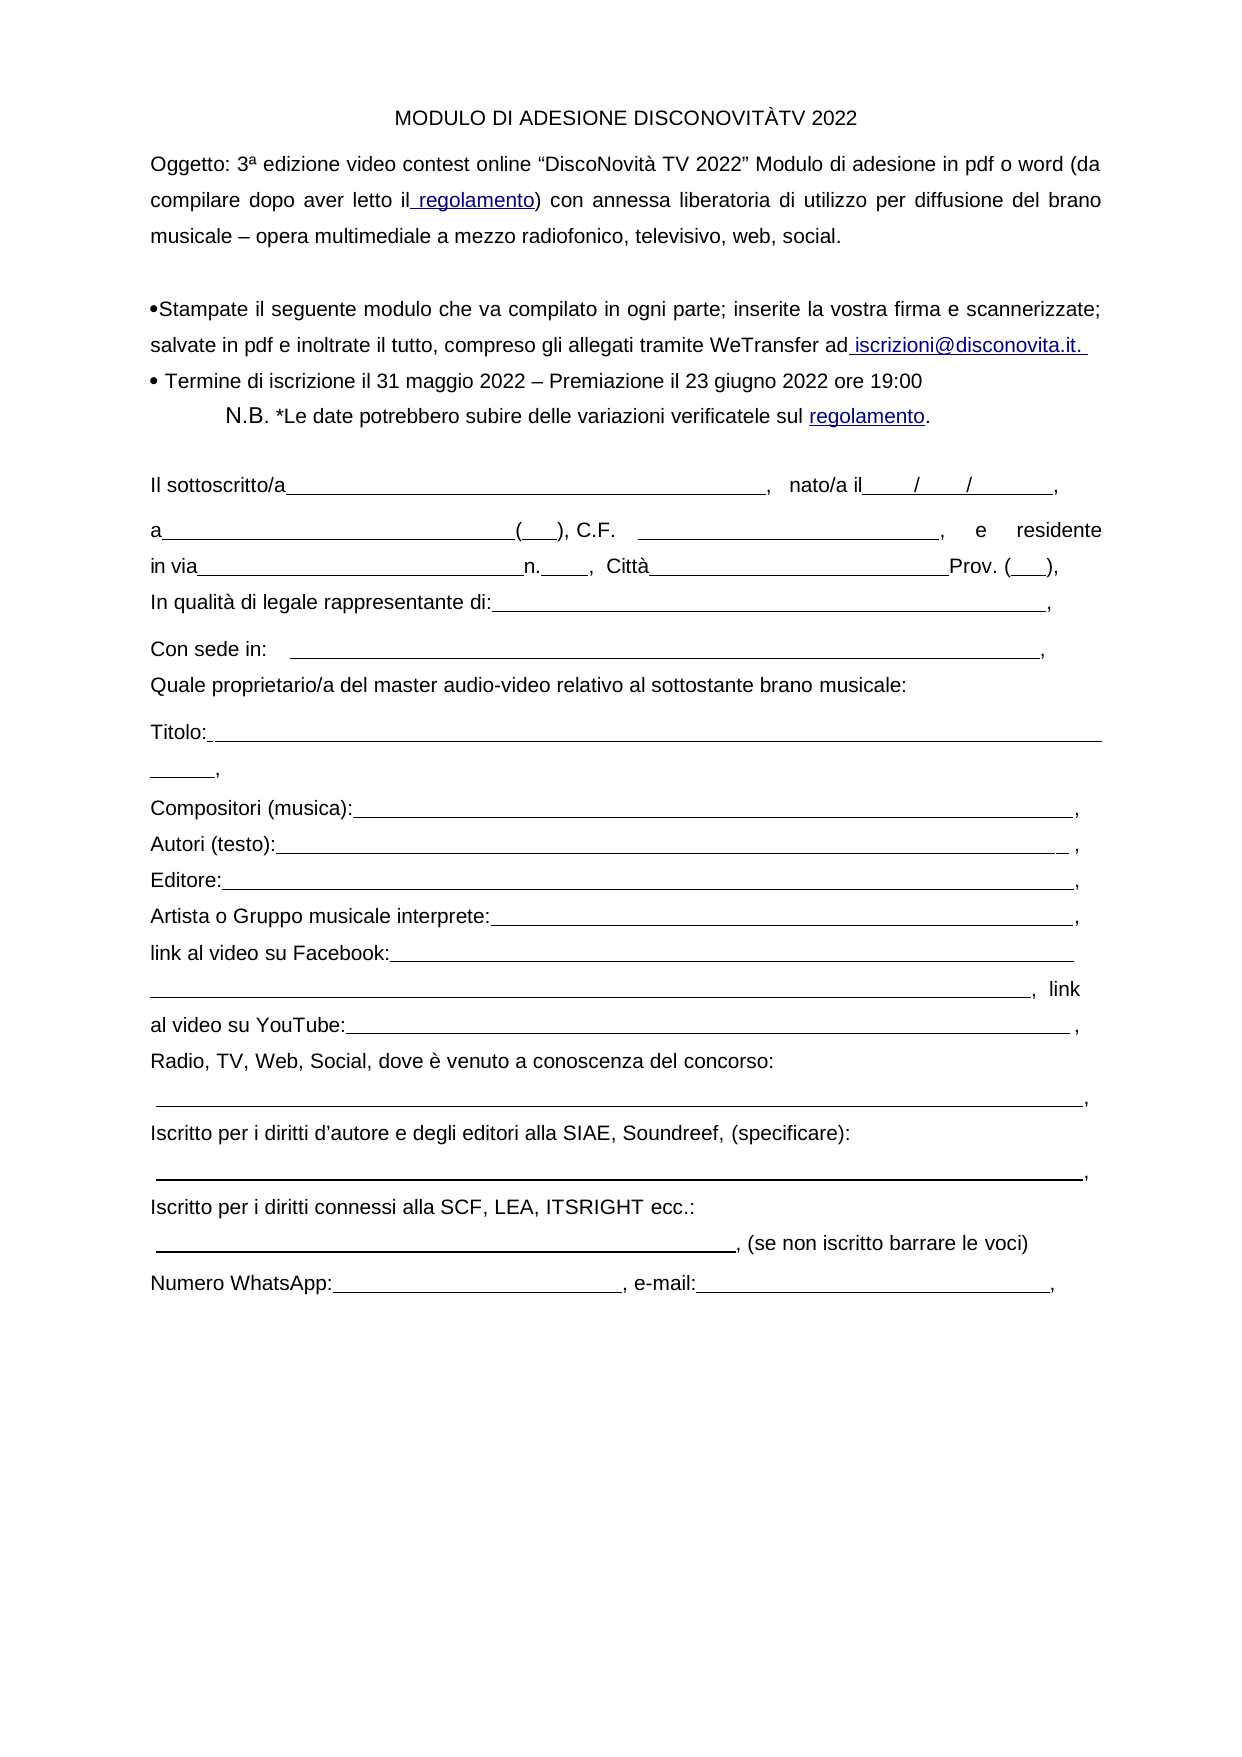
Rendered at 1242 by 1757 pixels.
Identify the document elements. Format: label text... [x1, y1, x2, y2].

text , Iscritto per i diritti connessi alla SCF, LEA, ITSRIGHT ecc.: [150, 1159, 1089, 1219]
text MODULO DI ADESIONE DISCONOVITÀTV 2022 [150, 106, 1102, 130]
text Numero WhatsApp: , e-mail: , [150, 1271, 1102, 1295]
text Titolo: , [150, 720, 1102, 780]
list . *Le date potrebbero subire delle variazioni verificatele sul regolamento. [225, 405, 1102, 428]
subtitle Stampate il seguente modulo che va compilato in ogni parte; inserite la vostra firma e scannerizzate; salvate in pdf e inoltrate il tutto, compreso gli allegati tramite WeTransfer ad iscrizioni@disconovita.it. [150, 297, 1102, 357]
text , (se non iscritto barrare le voci) [156, 1231, 1102, 1255]
text a ( ), C.F. , e residente in via n. , Città Prov. ( ), In qualità di legale rappresentante di: , [150, 518, 1102, 614]
text Con sede in: , Quale proprietario/a del master audio-video relativo al sottostante brano musicale: [150, 637, 1102, 697]
text , Iscritto per i diritti d’autore e degli editori alla SIAE, Soundreef, (specificare): [150, 1085, 1089, 1145]
text Il sottoscritto/a , nato/a il / / , [150, 473, 1102, 497]
subtitle Termine di iscrizione il 31 maggio 2022 – Premiazione il 23 giugno 2022 ore 19:00 [150, 369, 1102, 393]
text Oggetto: 3ª edizione video contest online “DiscoNovità TV 2022” Modulo di adesione in pdf o word (da compilare dopo aver letto il regolamento) con annessa liberatoria di utilizzo per diffusione del brano musicale – opera multimediale a mezzo radiofonico, televisivo, web, social. [150, 151, 1102, 248]
text Compositori (musica): , Autori (testo): , Editore: , Artista o Gruppo musicale interprete: , link al video su Facebook: , link al video su YouTube: , Radio, TV, Web, Social, dove è venuto a conoscenza del concorso: [150, 796, 1080, 1073]
